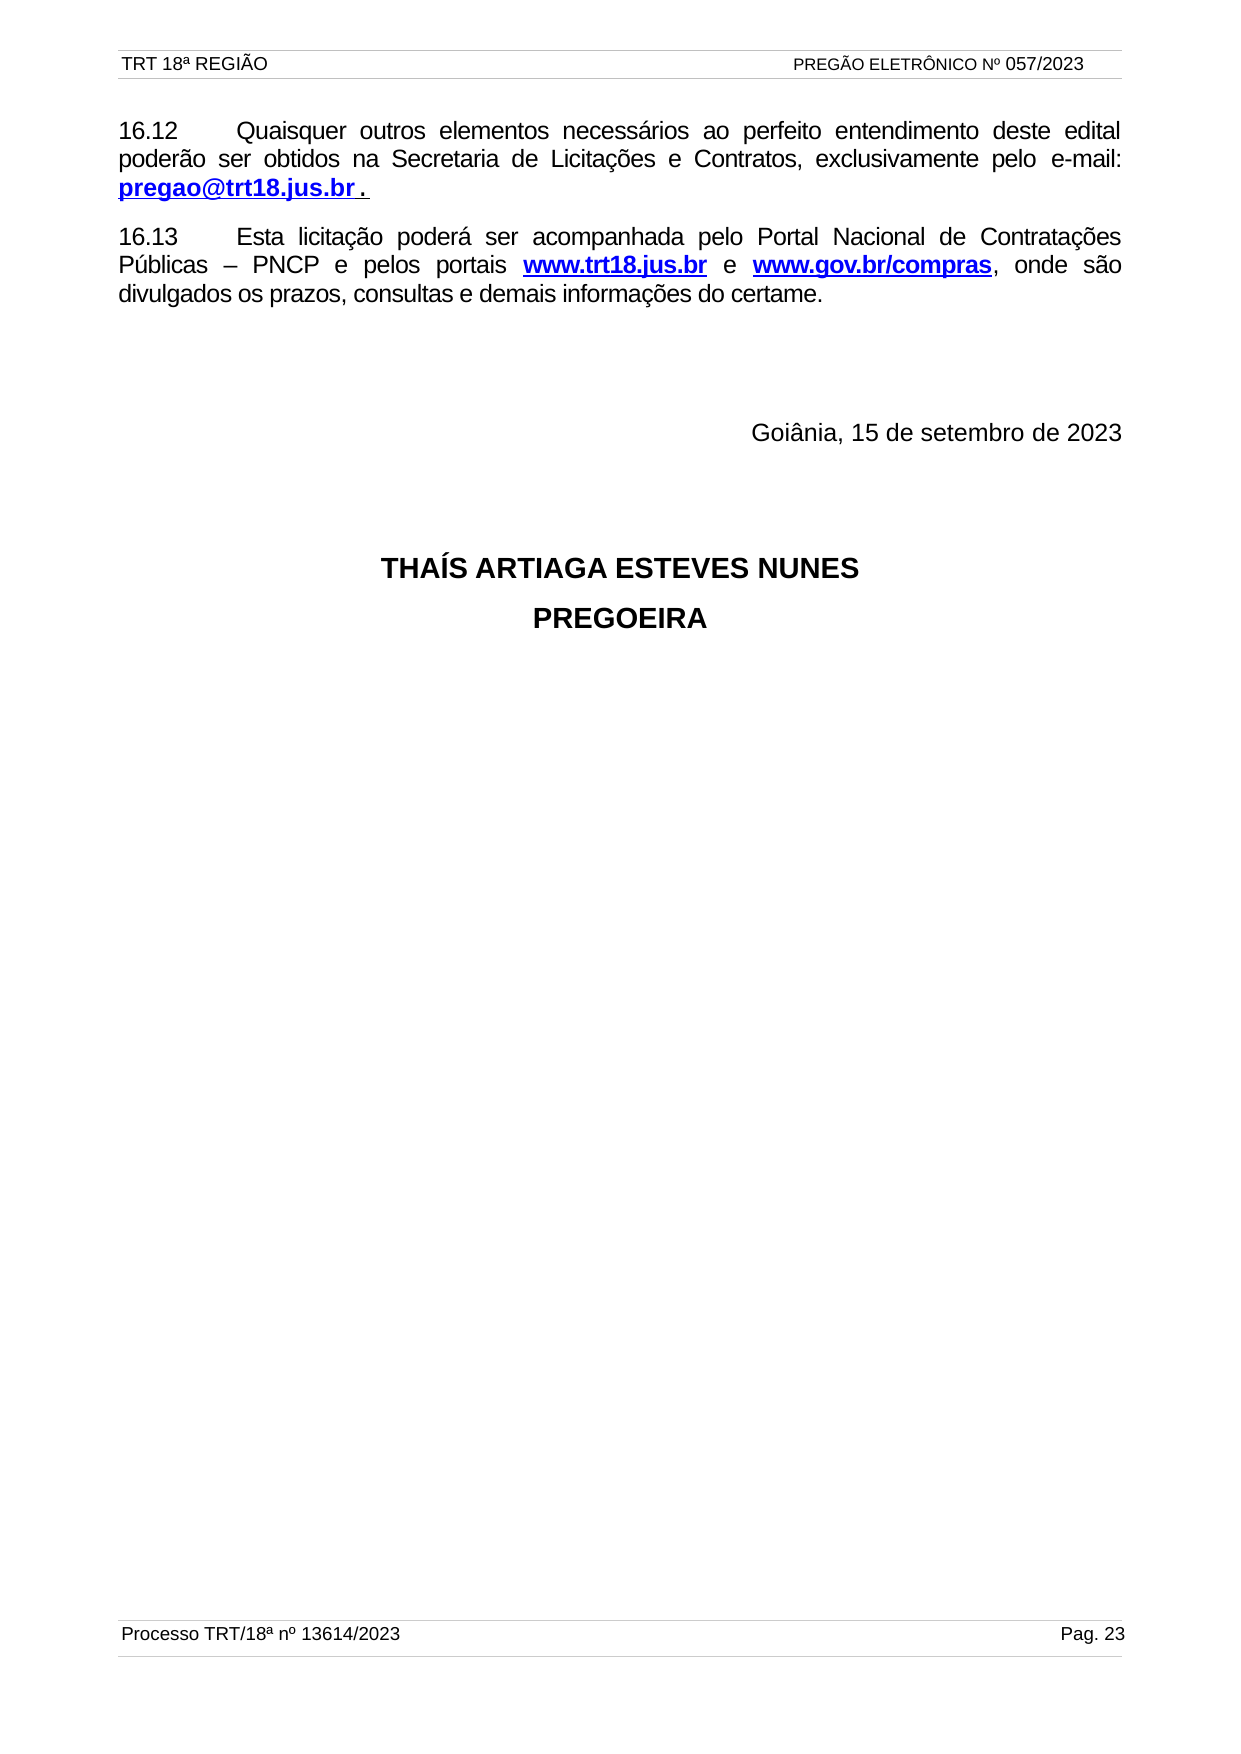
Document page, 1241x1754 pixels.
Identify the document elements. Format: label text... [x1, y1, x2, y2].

text 16.12 Quaisquer outros elementos necessários ao perfeito entendimento deste edital poderão ser obtidos na Secretaria de Licitações e Contratos, exclusivamente pelo e-mail: pregao@trt18.jus.br. [118, 116, 1122, 204]
text Goiânia, 15 de setembro de 2023 [118, 418, 1122, 447]
text PREGOEIRA [118, 601, 1122, 635]
text THAÍS ARTIAGA ESTEVES NUNES [118, 551, 1122, 584]
text 16.13 Esta licitação poderá ser acompanhada pelo Portal Nacional de Contratações Públicas – PNCP e pelos portais www.trt18.jus.br e www.gov.br/compras, onde são divulgados os prazos, consultas e demais informações do certame. [118, 222, 1122, 308]
